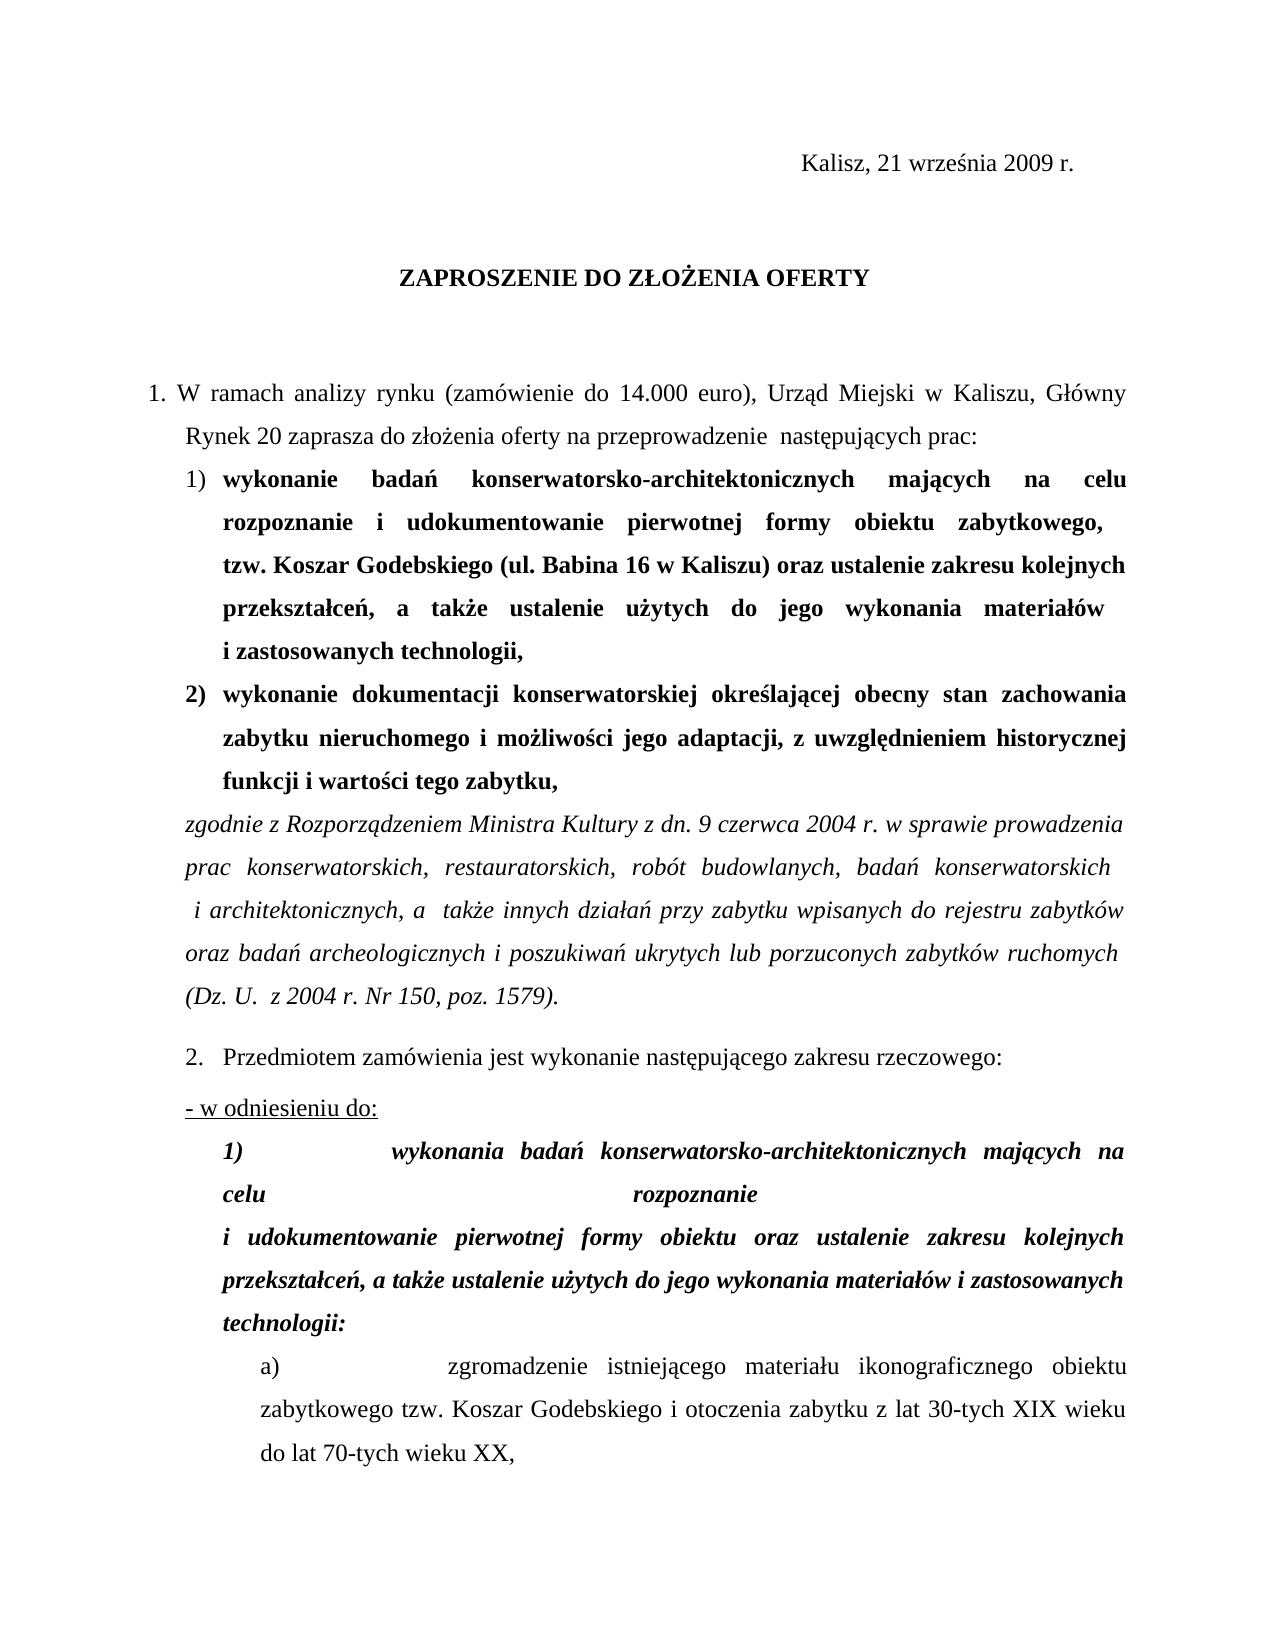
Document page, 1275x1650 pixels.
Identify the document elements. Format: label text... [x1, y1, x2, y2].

list zgromadzenie istniejącego materiału ikonograficznego obiektu zabytkowego tzw. Koszar Godebskiego i otoczenia zabytku z lat 30-tych XIX wieku do lat 70-tych wieku XX, [260, 1351, 1127, 1466]
text zgodnie z Rozporządzeniem Ministra Kultury z dn. 9 czerwca 2004 r. w sprawie prowadzenia prac konserwatorskich, restauratorskich, robót budowlanych, badań konserwatorskich i architektonicznych, a także innych działań przy zabytku wpisanych do rejestru zabytków oraz badań archeologicznych i poszukiwań ukrytych lub porzuconych zabytków ruchomych (Dz. U. z 2004 r. Nr 150, poz. 1579). [185, 809, 1127, 1010]
list Przedmiotem zamówienia jest wykonanie następującego zakresu rzeczowego: [185, 1042, 1127, 1071]
list wykonanie dokumentacji konserwatorskiej określającej obecny stan zachowania zabytku nieruchomego i możliwości jego adaptacji, z uwzględnieniem historycznej funkcji i wartości tego zabytku, [185, 679, 1127, 794]
text 1. W ramach analizy rynku (zamówienie do 14.000 euro), Urząd Miejski w Kaliszu, Główny Rynek 20 zaprasza do złożenia oferty na przeprowadzenie następujących prac: [148, 378, 1127, 449]
text ZAPROSZENIE DO ZŁOŻENIA OFERTY [148, 263, 1127, 291]
text Kalisz, 21 września 2009 r. [148, 148, 1127, 176]
list wykonanie badań konserwatorsko-architektonicznych mających na celu rozpoznanie i udokumentowanie pierwotnej formy obiektu zabytkowego, tzw. Koszar Godebskiego (ul. Babina 16 w Kaliszu) oraz ustalenie zakresu kolejnych przekształceń, a także ustalenie użytych do jego wykonania materiałów i zastosowanych technologii, [185, 464, 1127, 665]
text - w odniesieniu do: [148, 1093, 1127, 1121]
list wykonania badań konserwatorsko-architektonicznych mających na celu rozpoznanie i udokumentowanie pierwotnej formy obiektu oraz ustalenie zakresu kolejnych przekształceń, a także ustalenie użytych do jego wykonania materiałów i zastosowanych technologii: [223, 1136, 1127, 1337]
